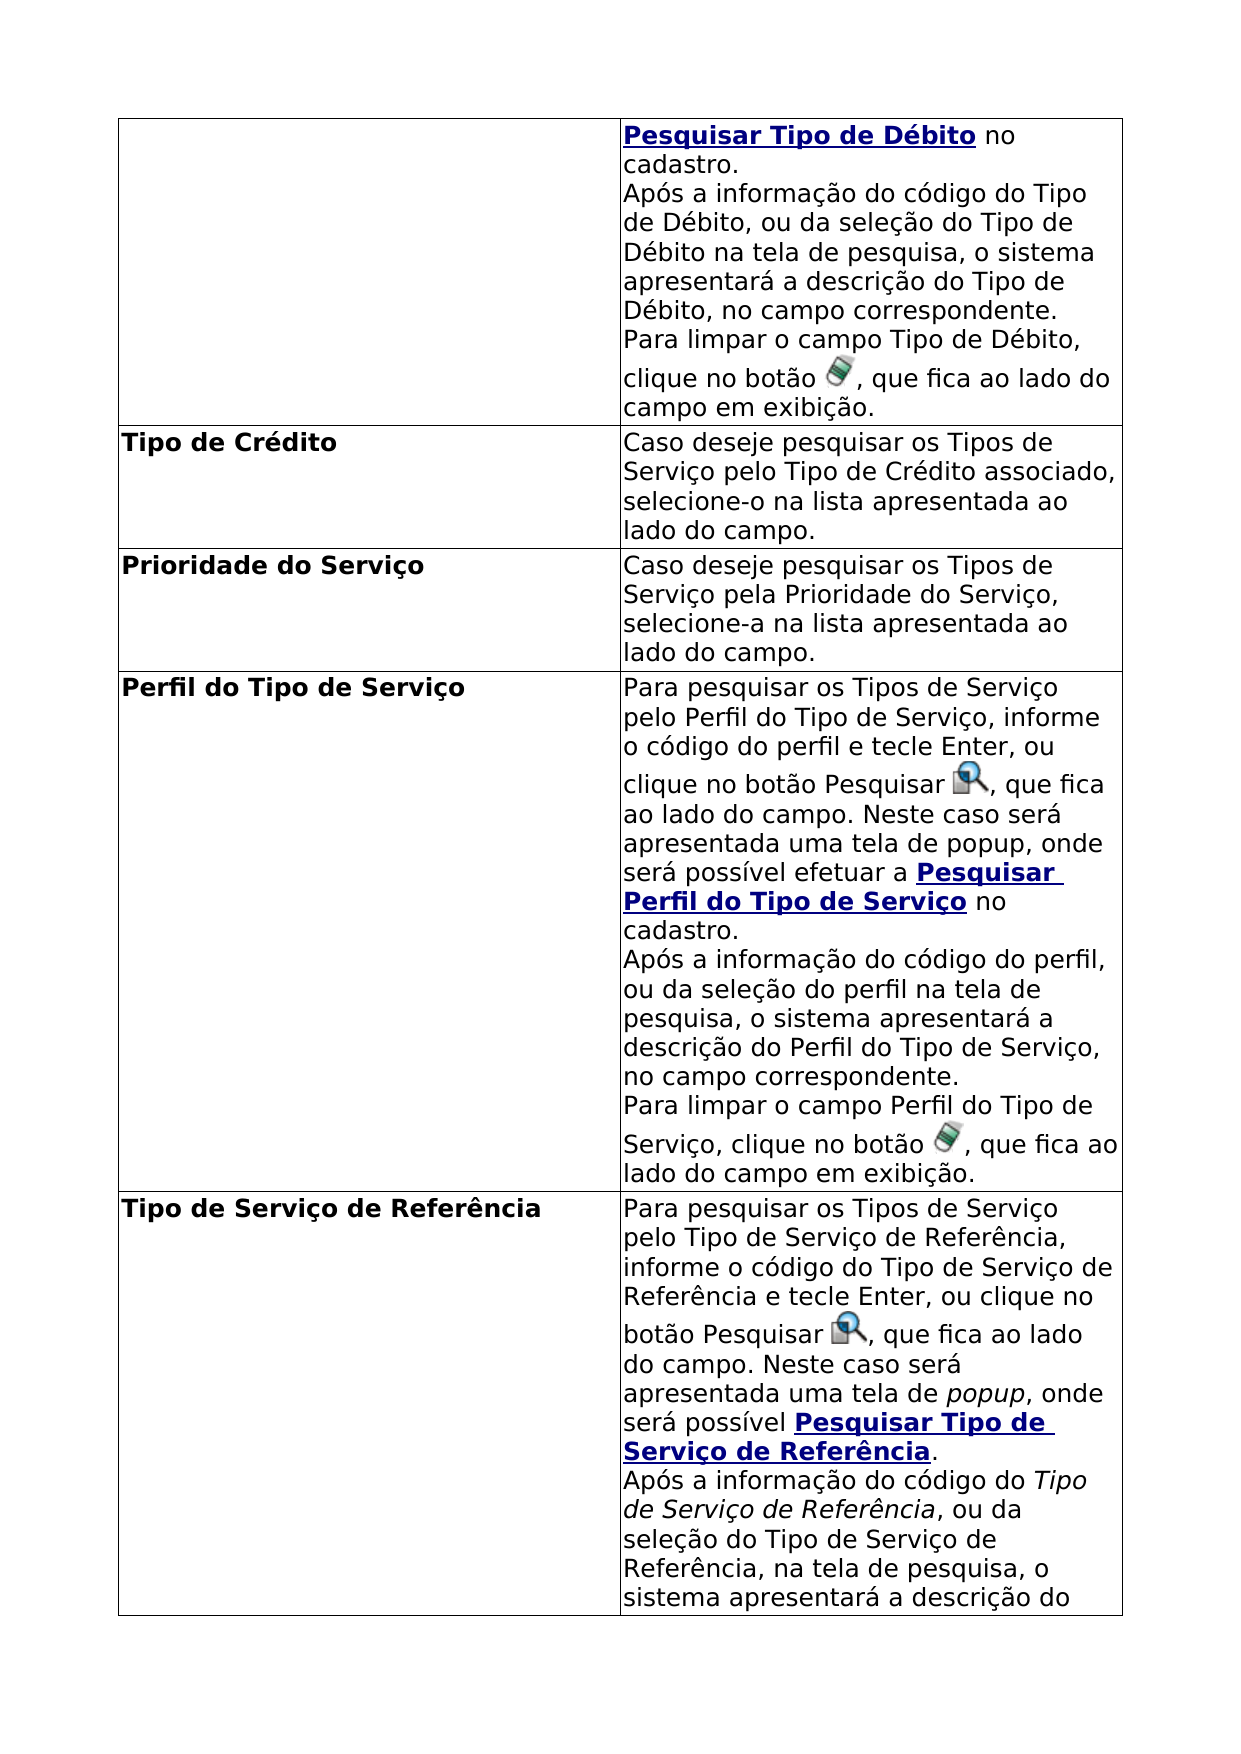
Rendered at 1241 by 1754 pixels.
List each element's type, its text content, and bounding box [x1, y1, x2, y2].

table_cell Para pesquisar os Tipos de Serviço pelo Perfil do Tipo de Serviço, informe o código do perfil e tecle Enter, ou clique no botão Pesquisar , que fica ao lado do campo. Neste caso será apresentada uma tela de popup, onde será possível efetuar a Pesquisar Perfil do Tipo de Serviço no cadastro. Após a informação do código do perfil, ou da seleção do perfil na tela de pesquisa, o sistema apresentará a descrição do Perfil do Tipo de Serviço, no campo correspondente. Para limpar o campo Perfil do Tipo de Serviço, clique no botão , que fica ao lado do campo em exibição. [621, 672, 1122, 1191]
table_cell Caso deseje pesquisar os Tipos de Serviço pelo Tipo de Crédito associado, selecione-o na lista apresentada ao lado do campo. [621, 426, 1122, 548]
table_cell Tipo de Serviço de Referência [119, 1192, 620, 1615]
table_cell Pesquisar Tipo de Débito no cadastro. Após a informação do código do Tipo de Débito, ou da seleção do Tipo de Débito na tela de pesquisa, o sistema apresentará a descrição do Tipo de Débito, no campo correspondente. Para limpar o campo Tipo de Débito, clique no botão , que fica ao lado do campo em exibição. [621, 119, 1122, 425]
table_cell Caso deseje pesquisar os Tipos de Serviço pela Prioridade do Serviço, selecione-a na lista apresentada ao lado do campo. [621, 549, 1122, 671]
picture [952, 761, 989, 794]
table_cell Prioridade do Serviço [119, 549, 620, 671]
table_cell Para pesquisar os Tipos de Serviço pelo Tipo de Serviço de Referência, informe o código do Tipo de Serviço de Referência e tecle Enter, ou clique no botão Pesquisar , que fica ao lado do campo. Neste caso será apresentada uma tela de popup, onde será possível Pesquisar Tipo de Serviço de Referência. Após a informação do código do Tipo de Serviço de Referência, ou da seleção do Tipo de Serviço de Referência, na tela de pesquisa, o sistema apresentará a descrição do [621, 1192, 1122, 1615]
picture [824, 354, 856, 388]
picture [932, 1120, 964, 1154]
table_cell [119, 119, 620, 425]
table_cell Perfil do Tipo de Serviço [119, 672, 620, 1191]
table_cell Tipo de Crédito [119, 426, 620, 548]
picture [831, 1311, 868, 1344]
